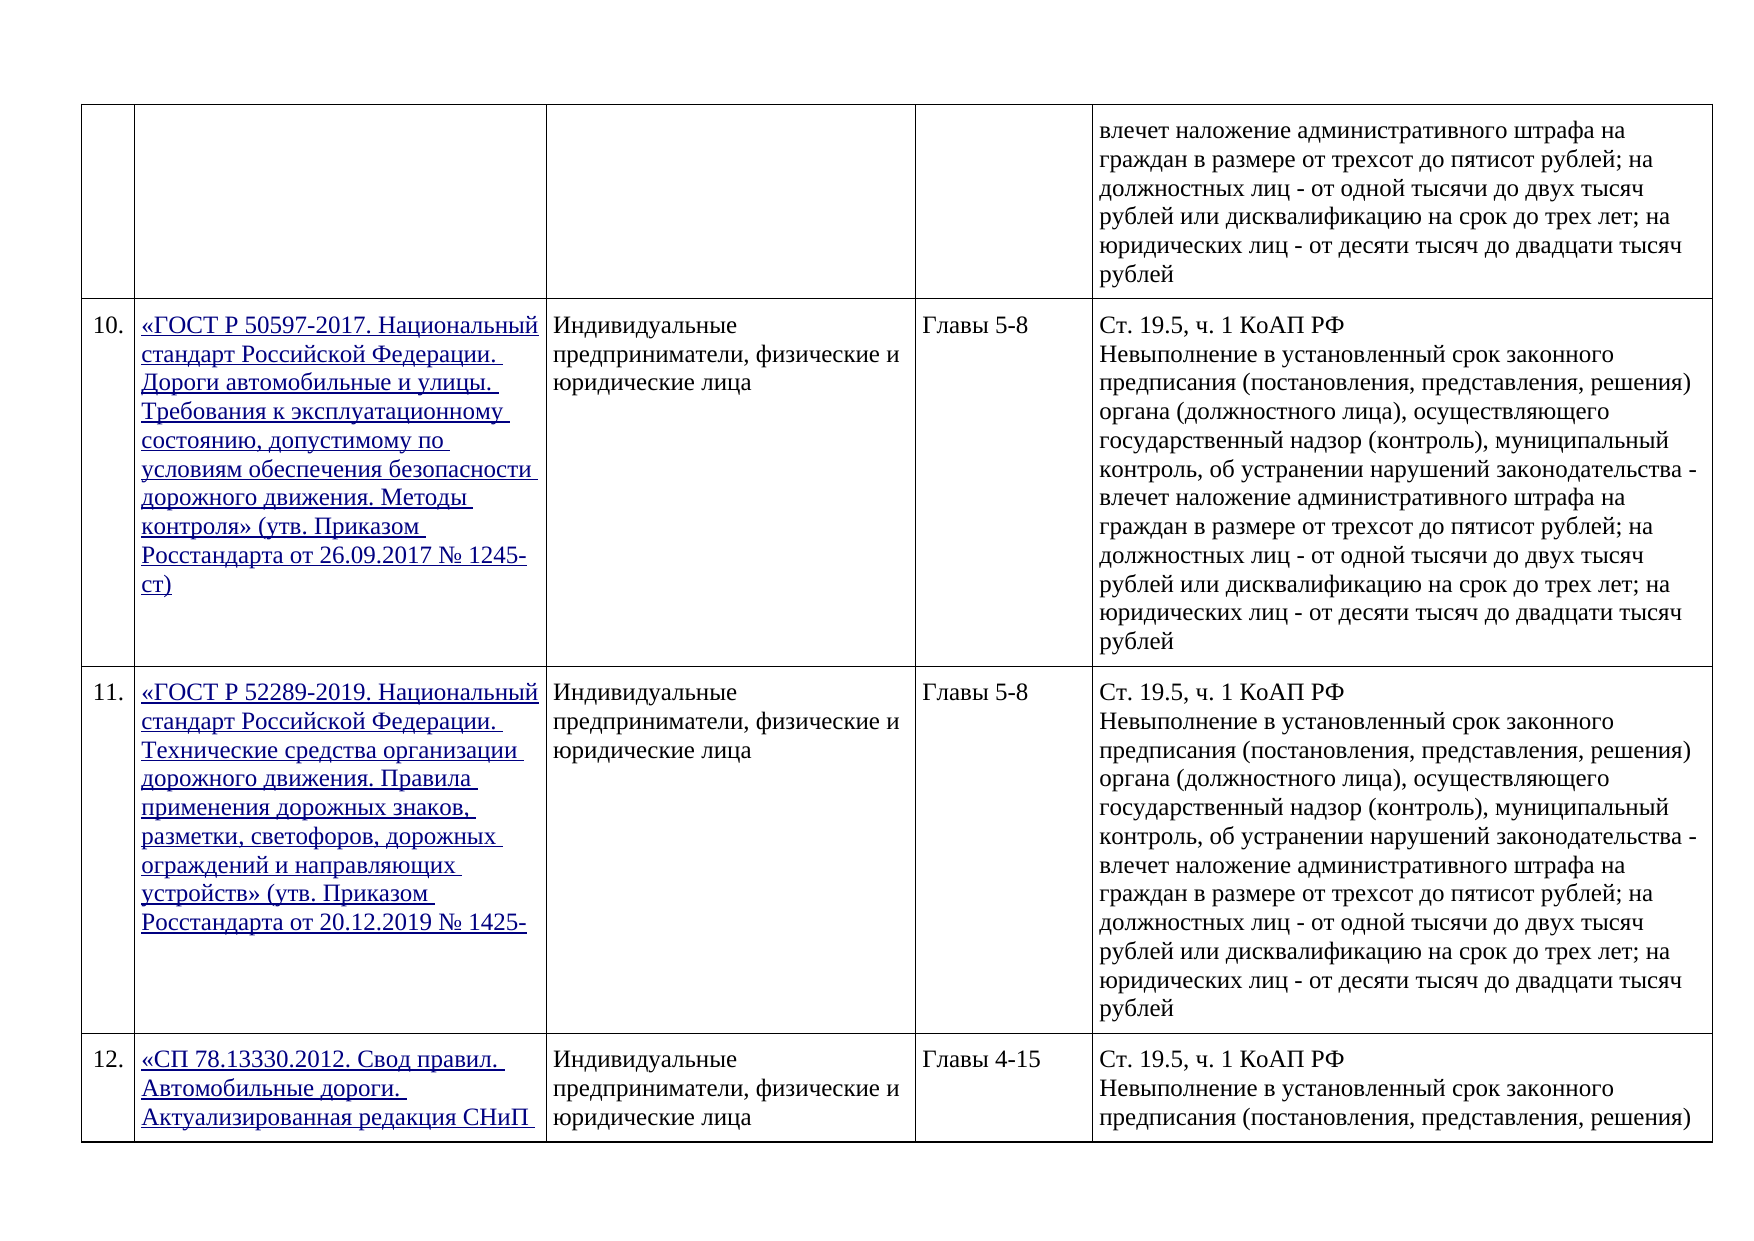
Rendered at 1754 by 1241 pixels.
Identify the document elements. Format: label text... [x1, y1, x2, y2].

table_cell Индивидуальные предприниматели, физические и юридические лица [547, 299, 915, 666]
table_cell Главы 4-15 [916, 1034, 1092, 1141]
table_cell Индивидуальные предприниматели, физические и юридические лица [547, 667, 915, 1033]
table_cell [82, 105, 134, 298]
table_cell 12. [82, 1034, 134, 1141]
table_cell [547, 105, 915, 298]
table_cell «СП 78.13330.2012. Свод правил. Автомобильные дороги. Актуализированная редакция СНиП [135, 1034, 546, 1141]
table_cell Индивидуальные предприниматели, физические и юридические лица [547, 1034, 915, 1141]
table_cell «ГОСТ Р 52289-2019. Национальный стандарт Российской Федерации. Технические средства организации дорожного движения. Правила применения дорожных знаков, разметки, светофоров, дорожных ограждений и направляющих устройств» (утв. Приказом Росстандарта от 20.12.2019 № 1425- [135, 667, 546, 1033]
table_cell 10. [82, 299, 134, 666]
table_cell [135, 105, 546, 298]
table_cell Ст. 19.5, ч. 1 КоАП РФ Невыполнение в установленный срок законного предписания (постановления, представления, решения) органа (должностного лица), осуществляющего государственный надзор (контроль), муниципальный контроль, об устранении нарушений законодательства -влечет наложение административного штрафа на граждан в размере от трехсот до пятисот рублей; на должностных лиц - от одной тысячи до двух тысяч рублей или дисквалификацию на срок до трех лет; на юридических лиц - от десяти тысяч до двадцати тысяч рублей [1093, 667, 1712, 1033]
table_cell [916, 105, 1092, 298]
table_cell -влечет наложение административного штрафа на граждан в размере от трехсот до пятисот рублей; на должностных лиц - от одной тысячи до двух тысяч рублей или дисквалификацию на срок до трех лет; на юридических лиц - от десяти тысяч до двадцати тысяч рублей [1093, 105, 1712, 298]
table_cell Главы 5-8 [916, 299, 1092, 666]
table_cell Ст. 19.5, ч. 1 КоАП РФ Невыполнение в установленный срок законного предписания (постановления, представления, решения) [1093, 1034, 1712, 1141]
table_cell 11. [82, 667, 134, 1033]
table_cell Главы 5-8 [916, 667, 1092, 1033]
table_cell «ГОСТ Р 50597-2017. Национальный стандарт Российской Федерации. Дороги автомобильные и улицы. Требования к эксплуатационному состоянию, допустимому по условиям обеспечения безопасности дорожного движения. Методы контроля» (утв. Приказом Росстандарта от 26.09.2017 № 1245-ст) [135, 299, 546, 666]
table_cell Ст. 19.5, ч. 1 КоАП РФ Невыполнение в установленный срок законного предписания (постановления, представления, решения) органа (должностного лица), осуществляющего государственный надзор (контроль), муниципальный контроль, об устранении нарушений законодательства -влечет наложение административного штрафа на граждан в размере от трехсот до пятисот рублей; на должностных лиц - от одной тысячи до двух тысяч рублей или дисквалификацию на срок до трех лет; на юридических лиц - от десяти тысяч до двадцати тысяч рублей [1093, 299, 1712, 666]
